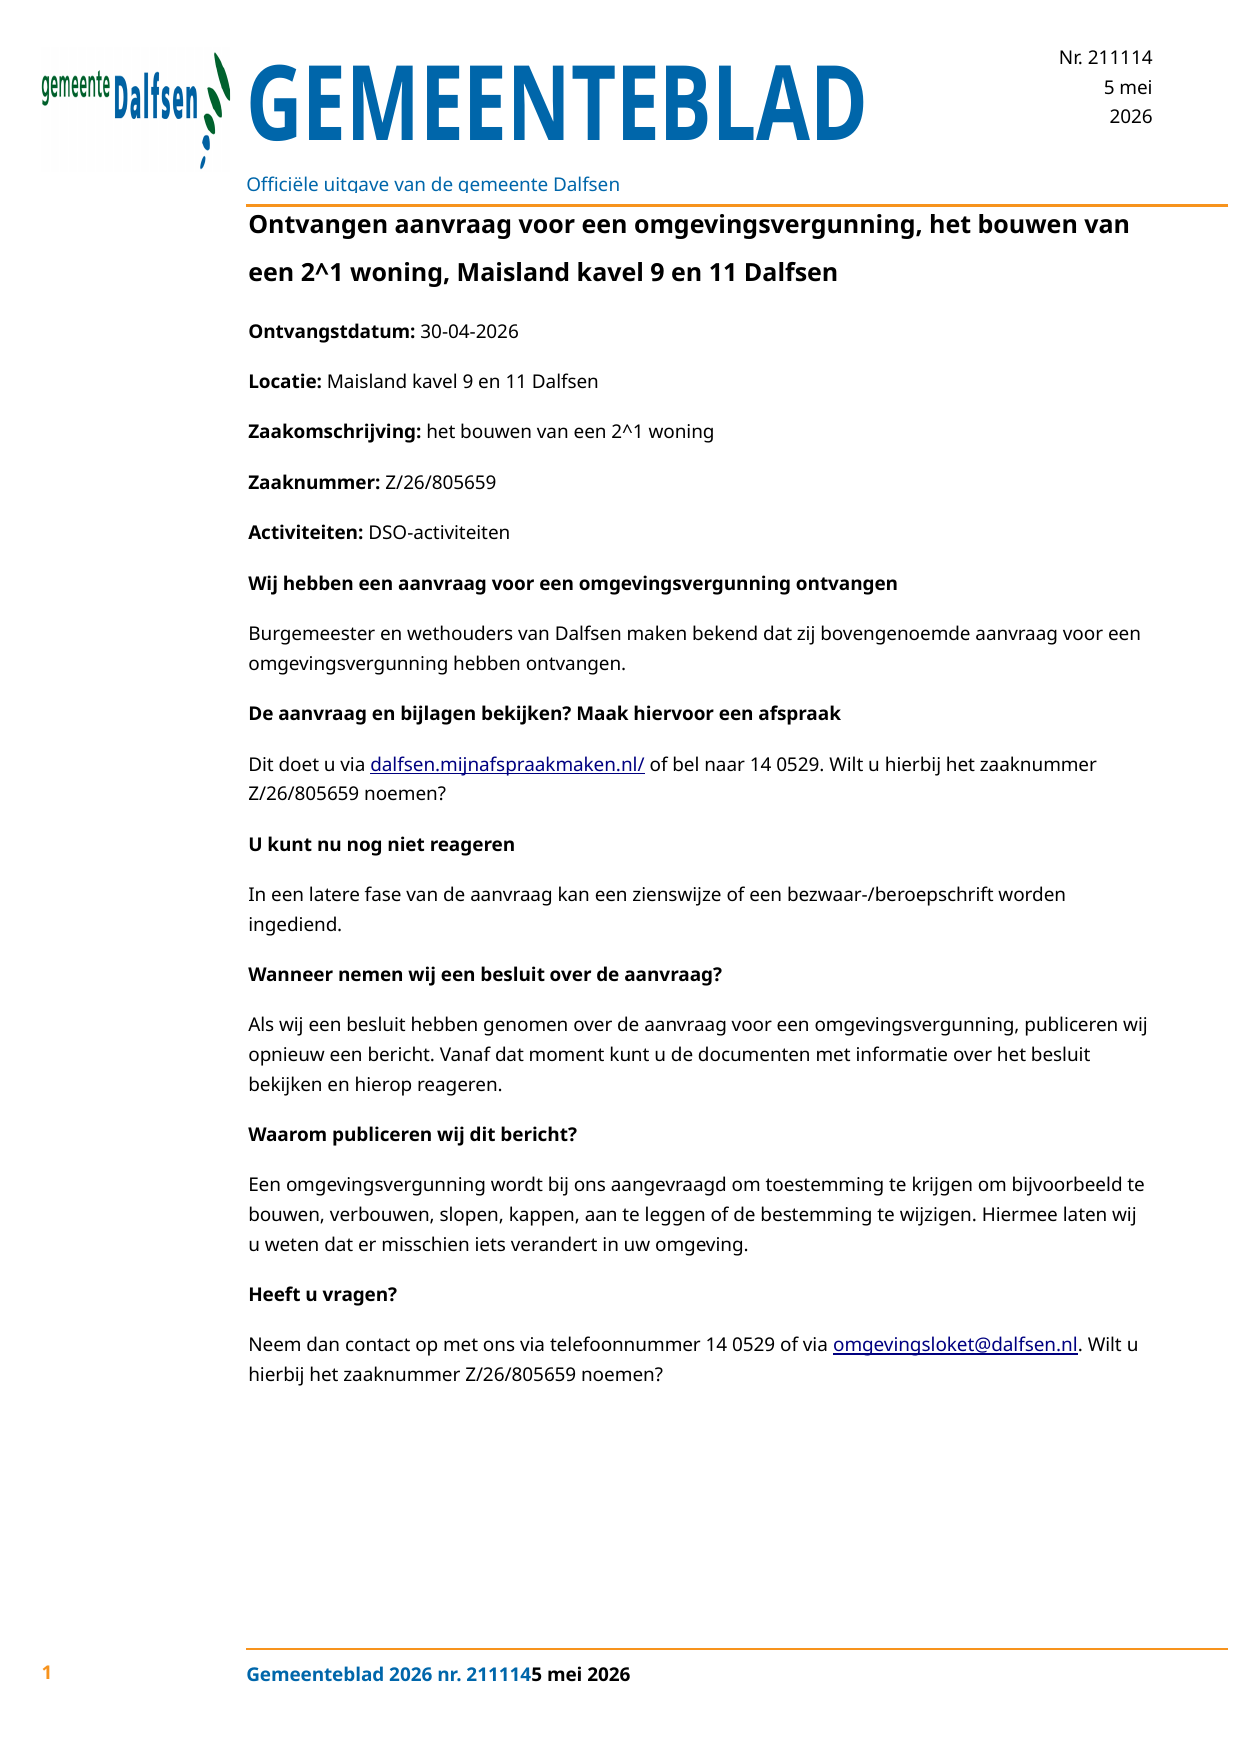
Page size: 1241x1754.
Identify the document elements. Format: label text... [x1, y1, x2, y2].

text Zaakomschrijving: het bouwen van een 2^1 woning [248, 419, 1152, 444]
text U kunt nu nog niet reageren [248, 831, 1152, 857]
picture [41, 47, 231, 172]
text Dit doet u via dalfsen.mijnafspraakmaken.nl/ of bel naar 14 0529. Wilt u hierbij het zaaknummer Z/26/805659 noemen? [248, 751, 1152, 806]
text Locatie: Maisland kavel 9 en 11 Dalfsen [248, 368, 1152, 394]
text Wij hebben een aanvraag voor een omgevingsvergunning ontvangen [248, 570, 1152, 596]
text Neem dan contact op met ons via telefoonnummer 14 0529 of via omgevingsloket@dalfsen.nl. Wilt u hierbij het zaaknummer Z/26/805659 noemen? [248, 1332, 1152, 1387]
text Als wij een besluit hebben genomen over de aanvraag voor een omgevingsvergunning, publiceren wij opnieuw een bericht. Vanaf dat moment kunt u de documenten met informatie over het besluit bekijken en hierop reageren. [248, 1012, 1152, 1097]
text Wanneer nemen wij een besluit over de aanvraag? [248, 961, 1152, 987]
text In een latere fase van de aanvraag kan een zienswijze of een bezwaar-/beroepschrift worden ingediend. [248, 881, 1152, 937]
text Zaaknummer: Z/26/805659 [248, 469, 1152, 495]
text Ontvangen aanvraag voor een omgevingsvergunning, het bouwen van een 2^1 woning, Maisland kavel 9 en 11 Dalfsen [248, 207, 1152, 288]
text Een omgevingsvergunning wordt bij ons aangevraagd om toestemming te krijgen om bijvoorbeeld te bouwen, verbouwen, slopen, kappen, aan te leggen of de bestemming te wijzigen. Hiermee laten wij u weten dat er misschien iets verandert in uw omgeving. [248, 1172, 1152, 1257]
text De aanvraag en bijlagen bekijken? Maak hiervoor een afspraak [248, 700, 1152, 726]
text Heeft u vragen? [248, 1281, 1152, 1307]
text Ontvangstdatum: 30-04-2026 [248, 318, 1152, 344]
text Activiteiten: DSO-activiteiten [248, 519, 1152, 545]
text Waarom publiceren wij dit bericht? [248, 1121, 1152, 1147]
text Burgemeester en wethouders van Dalfsen maken bekend dat zij bovengenoemde aanvraag voor een omgevingsvergunning hebben ontvangen. [248, 620, 1152, 676]
